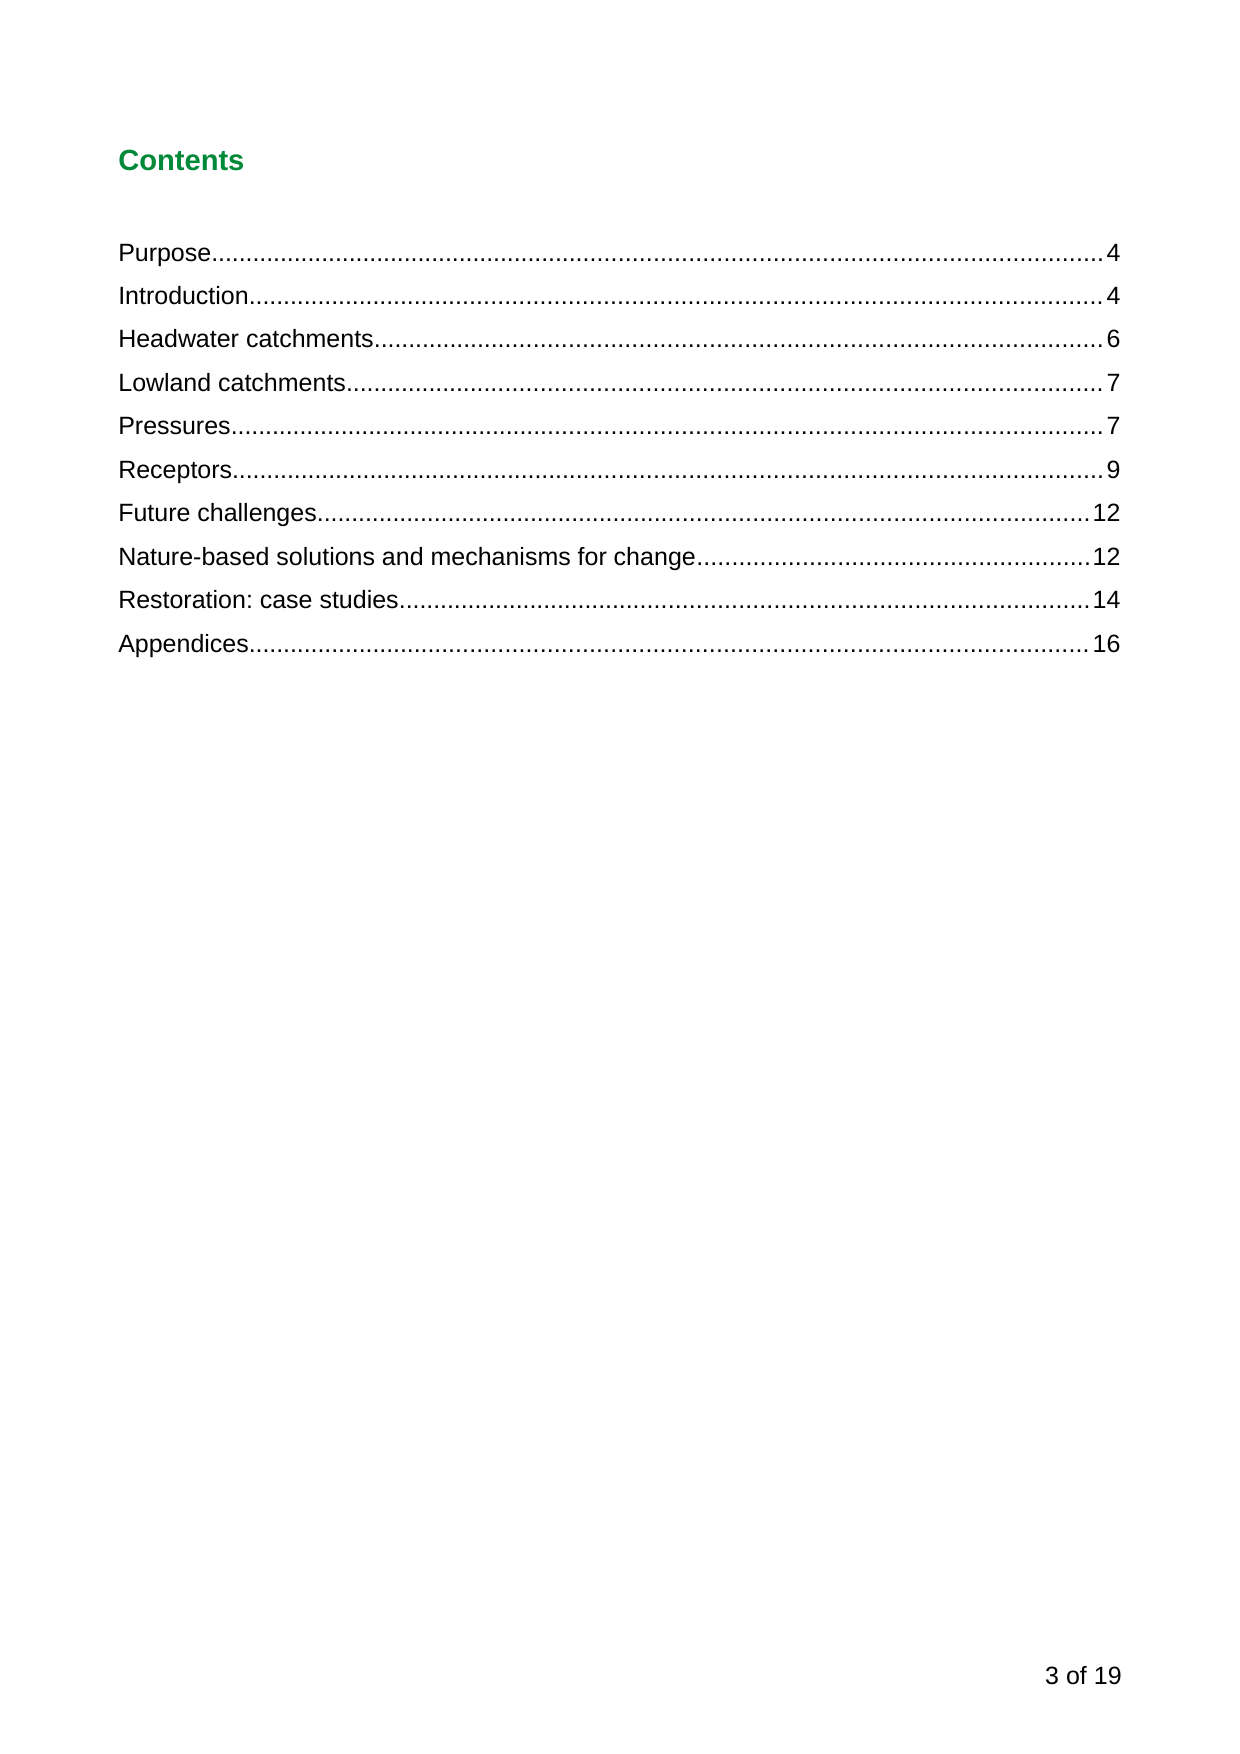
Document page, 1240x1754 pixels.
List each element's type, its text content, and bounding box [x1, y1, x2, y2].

text Contents [118, 143, 1121, 177]
text Introduction 4 [118, 281, 1121, 310]
text Lowland catchments 7 [118, 368, 1121, 397]
text Purpose 4 [118, 238, 1121, 266]
text Appendices 16 [118, 628, 1121, 657]
text Restoration: case studies 14 [118, 585, 1121, 614]
text Pressures 7 [118, 411, 1121, 440]
text Headwater catchments 6 [118, 324, 1121, 353]
text Nature-based solutions and mechanisms for change 12 [118, 542, 1121, 570]
text Receptors 9 [118, 455, 1121, 483]
text Future challenges 12 [118, 498, 1121, 527]
